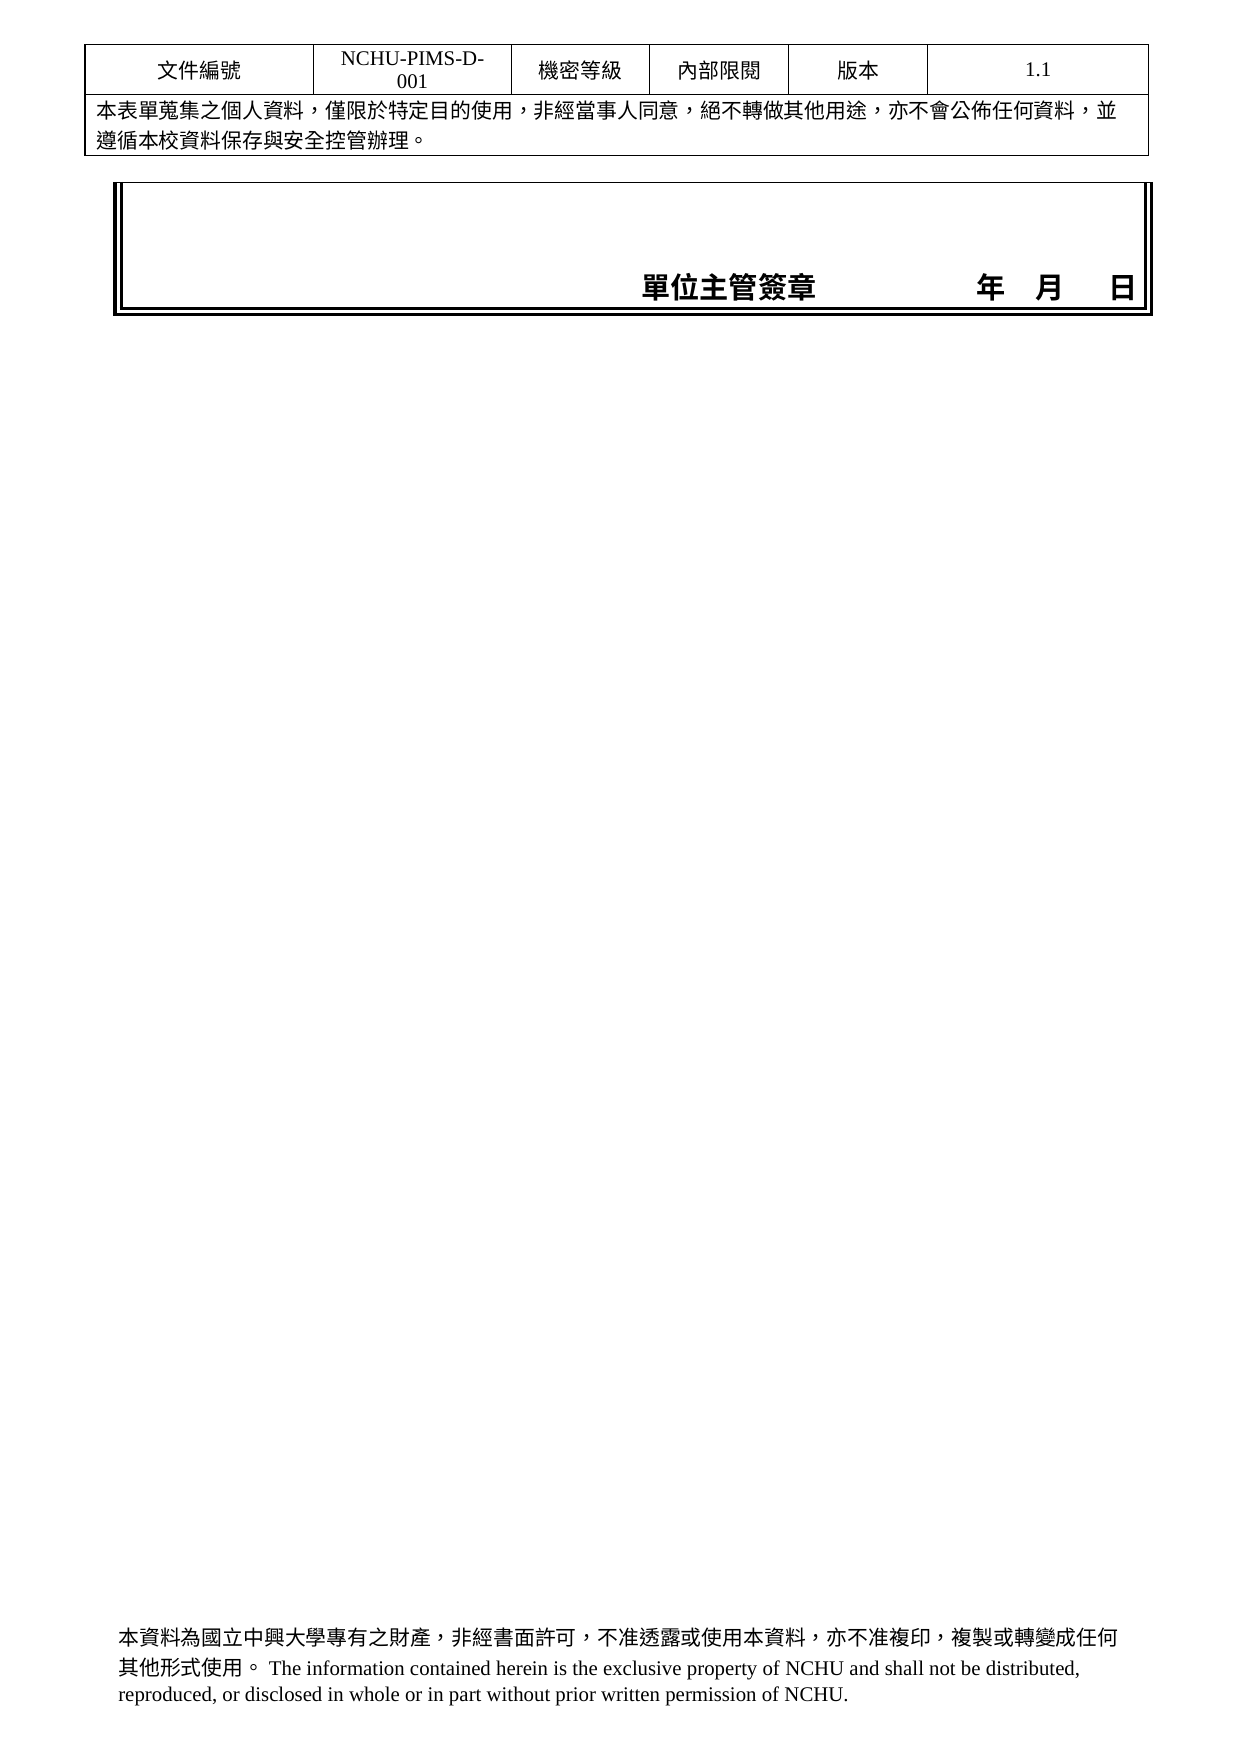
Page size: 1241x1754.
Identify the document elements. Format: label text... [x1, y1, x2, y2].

table_cell 單位主管簽章 年 月 日 [123, 183, 1144, 307]
